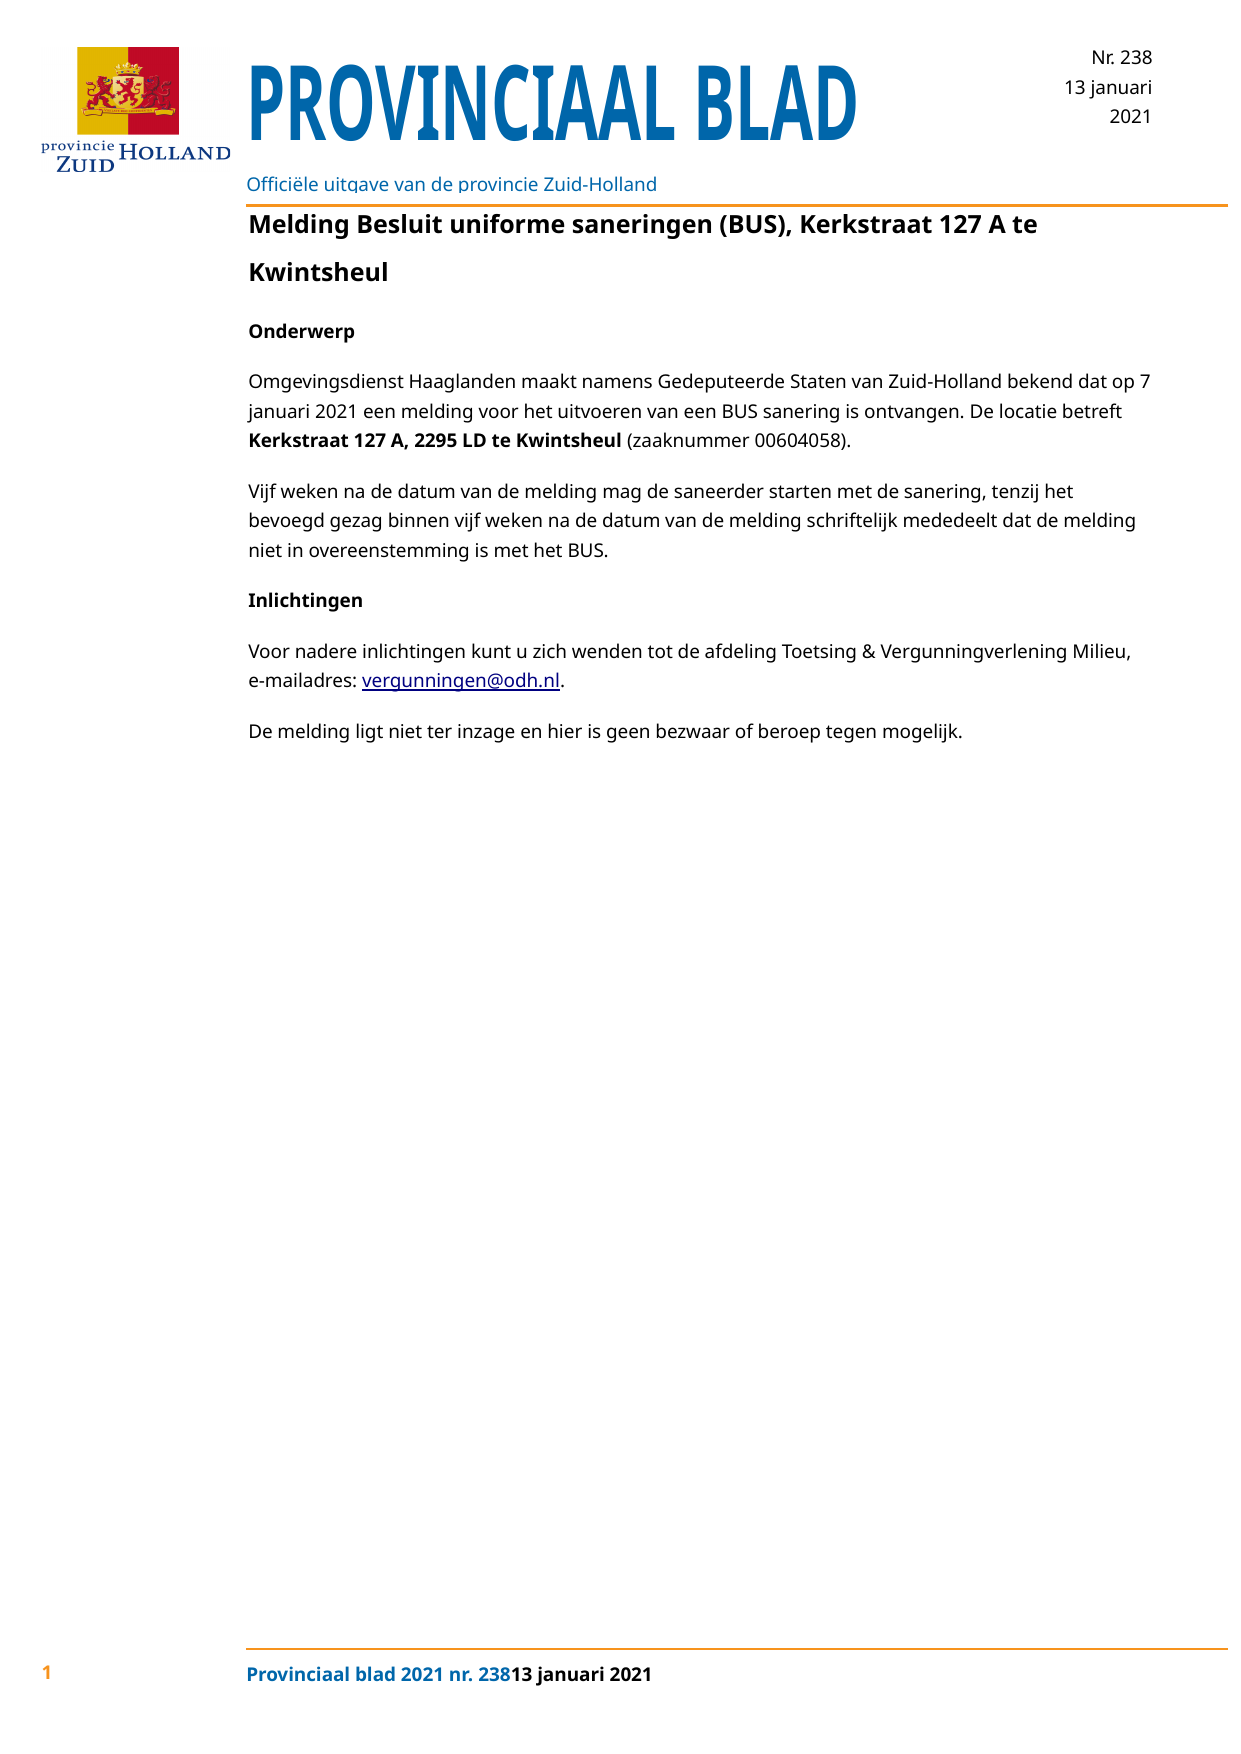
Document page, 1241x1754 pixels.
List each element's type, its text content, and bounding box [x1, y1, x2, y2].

text Inlichtingen [248, 587, 1152, 613]
text Omgevingsdienst Haaglanden maakt namens Gedeputeerde Staten van Zuid-Holland bekend dat op 7 januari 2021 een melding voor het uitvoeren van een BUS sanering is ontvangen. De locatie betreft Kerkstraat 127 A, 2295 LD te Kwintsheul (zaaknummer 00604058). [248, 368, 1152, 453]
text De melding ligt niet ter inzage en hier is geen bezwaar of beroep tegen mogelijk. [248, 718, 1152, 744]
text Voor nadere inlichtingen kunt u zich wenden tot de afdeling Toetsing & Vergunningverlening Milieu, e-mailadres: vergunningen@odh.nl. [248, 638, 1152, 693]
text Vijf weken na de datum van de melding mag de saneerder starten met de sanering, tenzij het bevoegd gezag binnen vijf weken na de datum van de melding schriftelijk mededeelt dat de melding niet in overeenstemming is met het BUS. [248, 478, 1152, 563]
text Melding Besluit uniforme saneringen (BUS), Kerkstraat 127 A te Kwintsheul [248, 207, 1152, 288]
text Onderwerp [248, 318, 1152, 344]
picture [41, 47, 231, 172]
